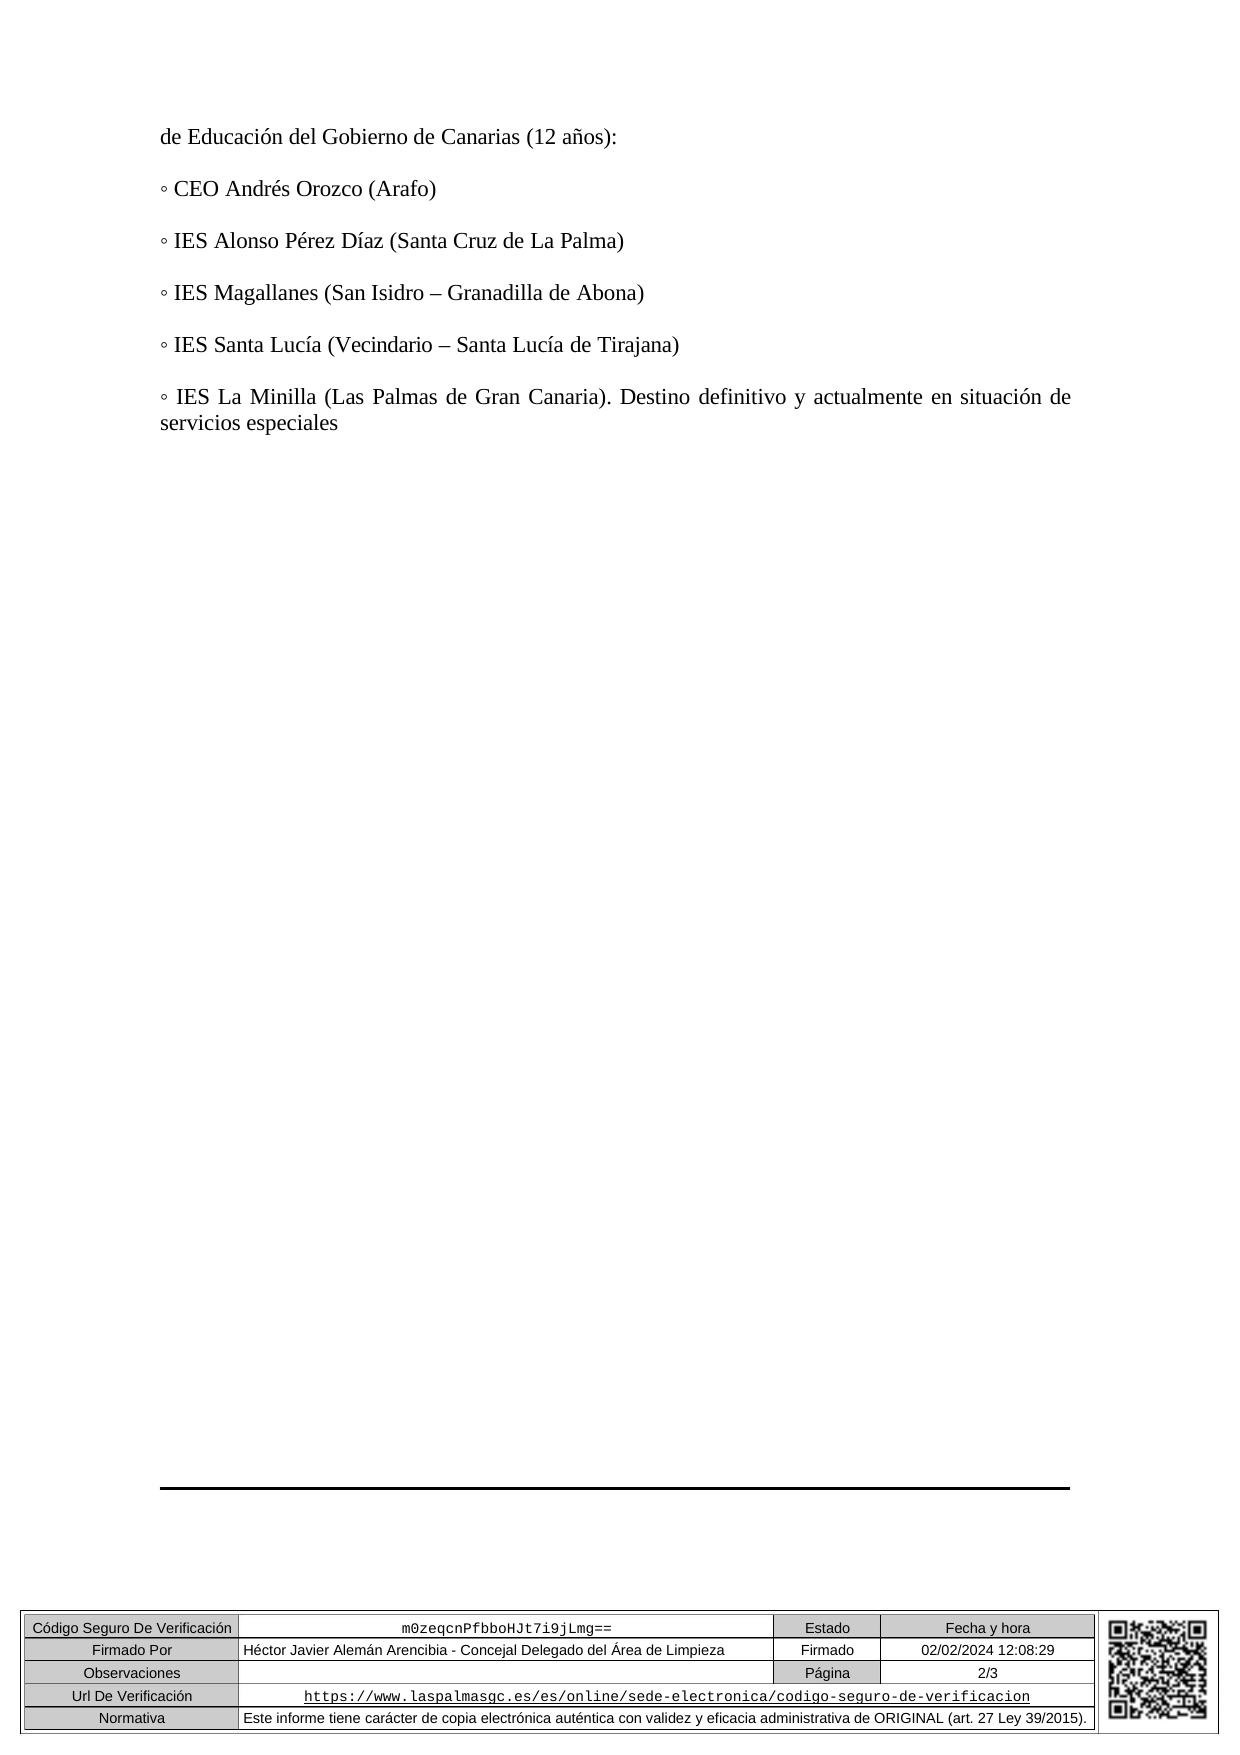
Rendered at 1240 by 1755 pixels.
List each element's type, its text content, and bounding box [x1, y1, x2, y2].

text ◦ IES Magallanes (San Isidro – Granadilla de Abona) [160, 280, 1229, 306]
text ◦ CEO Andrés Orozco (Arafo) [160, 176, 1229, 202]
text ◦ IES La Minilla (Las Palmas de Gran Canaria). Destino definitivo y actualmente en situación de servicios especiales [160, 384, 1229, 436]
text ◦ IES Alonso Pérez Díaz (Santa Cruz de La Palma) [160, 228, 1229, 254]
text ◦ IES Santa Lucía (Vecindario – Santa Lucía de Tirajana) [160, 332, 1229, 358]
text de Educación del Gobierno de Canarias (12 años): [160, 123, 1229, 149]
